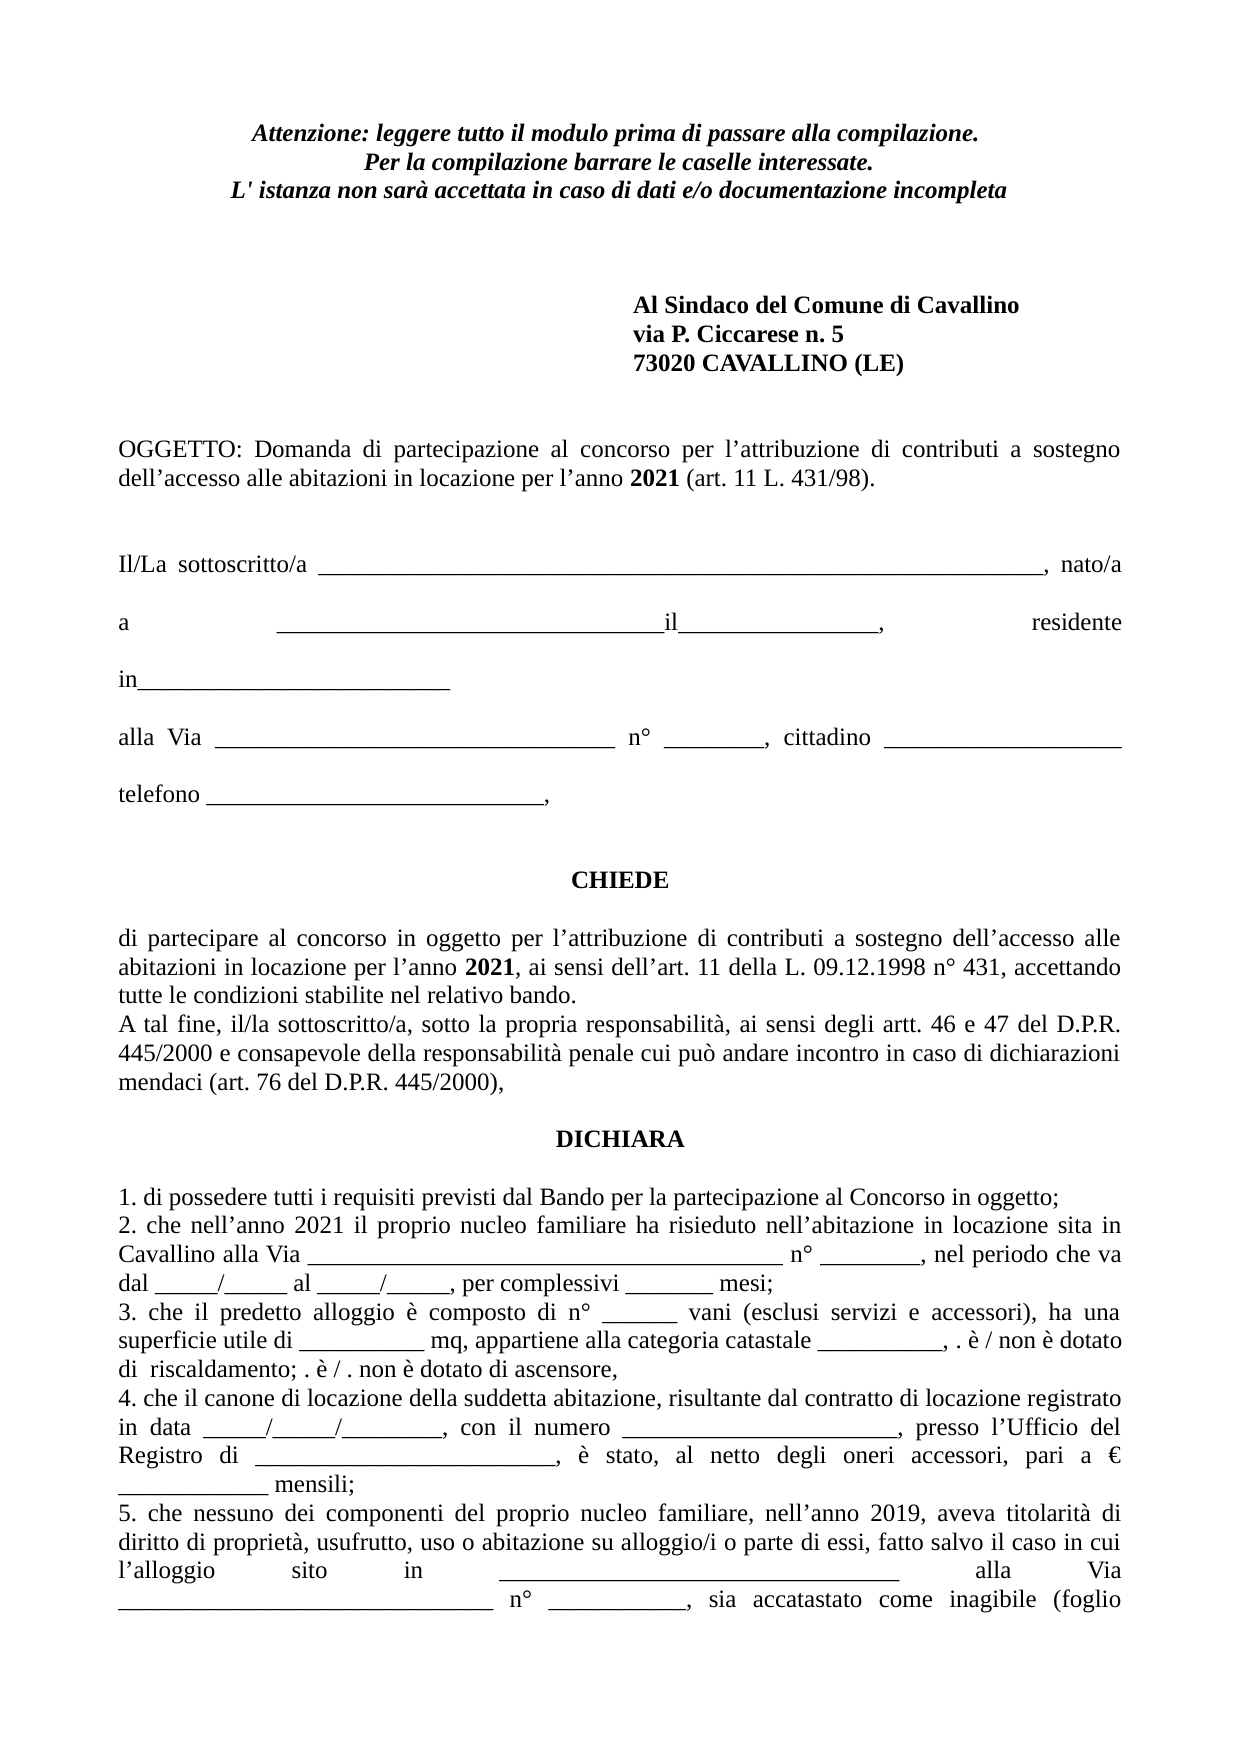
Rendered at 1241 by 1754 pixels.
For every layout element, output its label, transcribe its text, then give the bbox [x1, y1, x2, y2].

text CHIEDE [118, 866, 1122, 894]
text DICHIARA [118, 1124, 1122, 1153]
text 73020 CAVALLINO (LE) [118, 348, 1122, 377]
text Attenzione: leggere tutto il modulo prima di passare alla compilazione. [118, 118, 1122, 147]
text 5. che nessuno dei componenti del proprio nucleo familiare, nell’anno 2019, aveva titolarità di diritto di proprietà, usufrutto, uso o abitazione su alloggio/i o parte di essi, fatto salvo il caso in cui l’alloggio sito in ________________________________ alla Via ______________________________ n° ___________, sia accatastato come inagibile (foglio [118, 1498, 1122, 1613]
text Al Sindaco del Comune di Cavallino [118, 291, 1122, 319]
text 2. che nell’anno 2021 il proprio nucleo familiare ha risieduto nell’abitazione in locazione sita in Cavallino alla Via ______________________________________ n° ________, nel periodo che va dal _____/_____ al _____/_____, per complessivi _______ mesi; [118, 1211, 1122, 1297]
text Il/La sottoscritto/a __________________________________________________________, nato/a a _______________________________il________________, residente in_________________________ [118, 549, 1122, 693]
text 3. che il predetto alloggio è composto di n° ______ vani (esclusi servizi e accessori), ha una superficie utile di __________ mq, appartiene alla categoria catastale __________, . è / non è dotato di riscaldamento; . è / . non è dotato di ascensore, [118, 1297, 1122, 1383]
text via P. Ciccarese n. 5 [118, 319, 1122, 348]
text 4. che il canone di locazione della suddetta abitazione, risultante dal contratto di locazione registrato in data _____/_____/________, con il numero ______________________, presso l’Ufficio del Registro di ________________________, è stato, al netto degli oneri accessori, pari a € ____________ mensili; [118, 1383, 1122, 1498]
text di partecipare al concorso in oggetto per l’attribuzione di contributi a sostegno dell’accesso alle abitazioni in locazione per l’anno 2021, ai sensi dell’art. 11 della L. 09.12.1998 n° 431, accettando tutte le condizioni stabilite nel relativo bando. [118, 923, 1122, 1009]
text L' istanza non sarà accettata in caso di dati e/o documentazione incompleta [118, 176, 1122, 204]
text Per la compilazione barrare le caselle interessate. [118, 147, 1122, 176]
text OGGETTO: Domanda di partecipazione al concorso per l’attribuzione di contributi a sostegno dell’accesso alle abitazioni in locazione per l’anno 2021 (art. 11 L. 431/98). [118, 434, 1122, 492]
text 1. di possedere tutti i requisiti previsti dal Bando per la partecipazione al Concorso in oggetto; [118, 1182, 1122, 1211]
text A tal fine, il/la sottoscritto/a, sotto la propria responsabilità, ai sensi degli artt. 46 e 47 del D.P.R. 445/2000 e consapevole della responsabilità penale cui può andare incontro in caso di dichiarazioni mendaci (art. 76 del D.P.R. 445/2000), [118, 1009, 1122, 1096]
text alla Via ________________________________ n° ________, cittadino ___________________ telefono ___________________________, [118, 722, 1122, 808]
